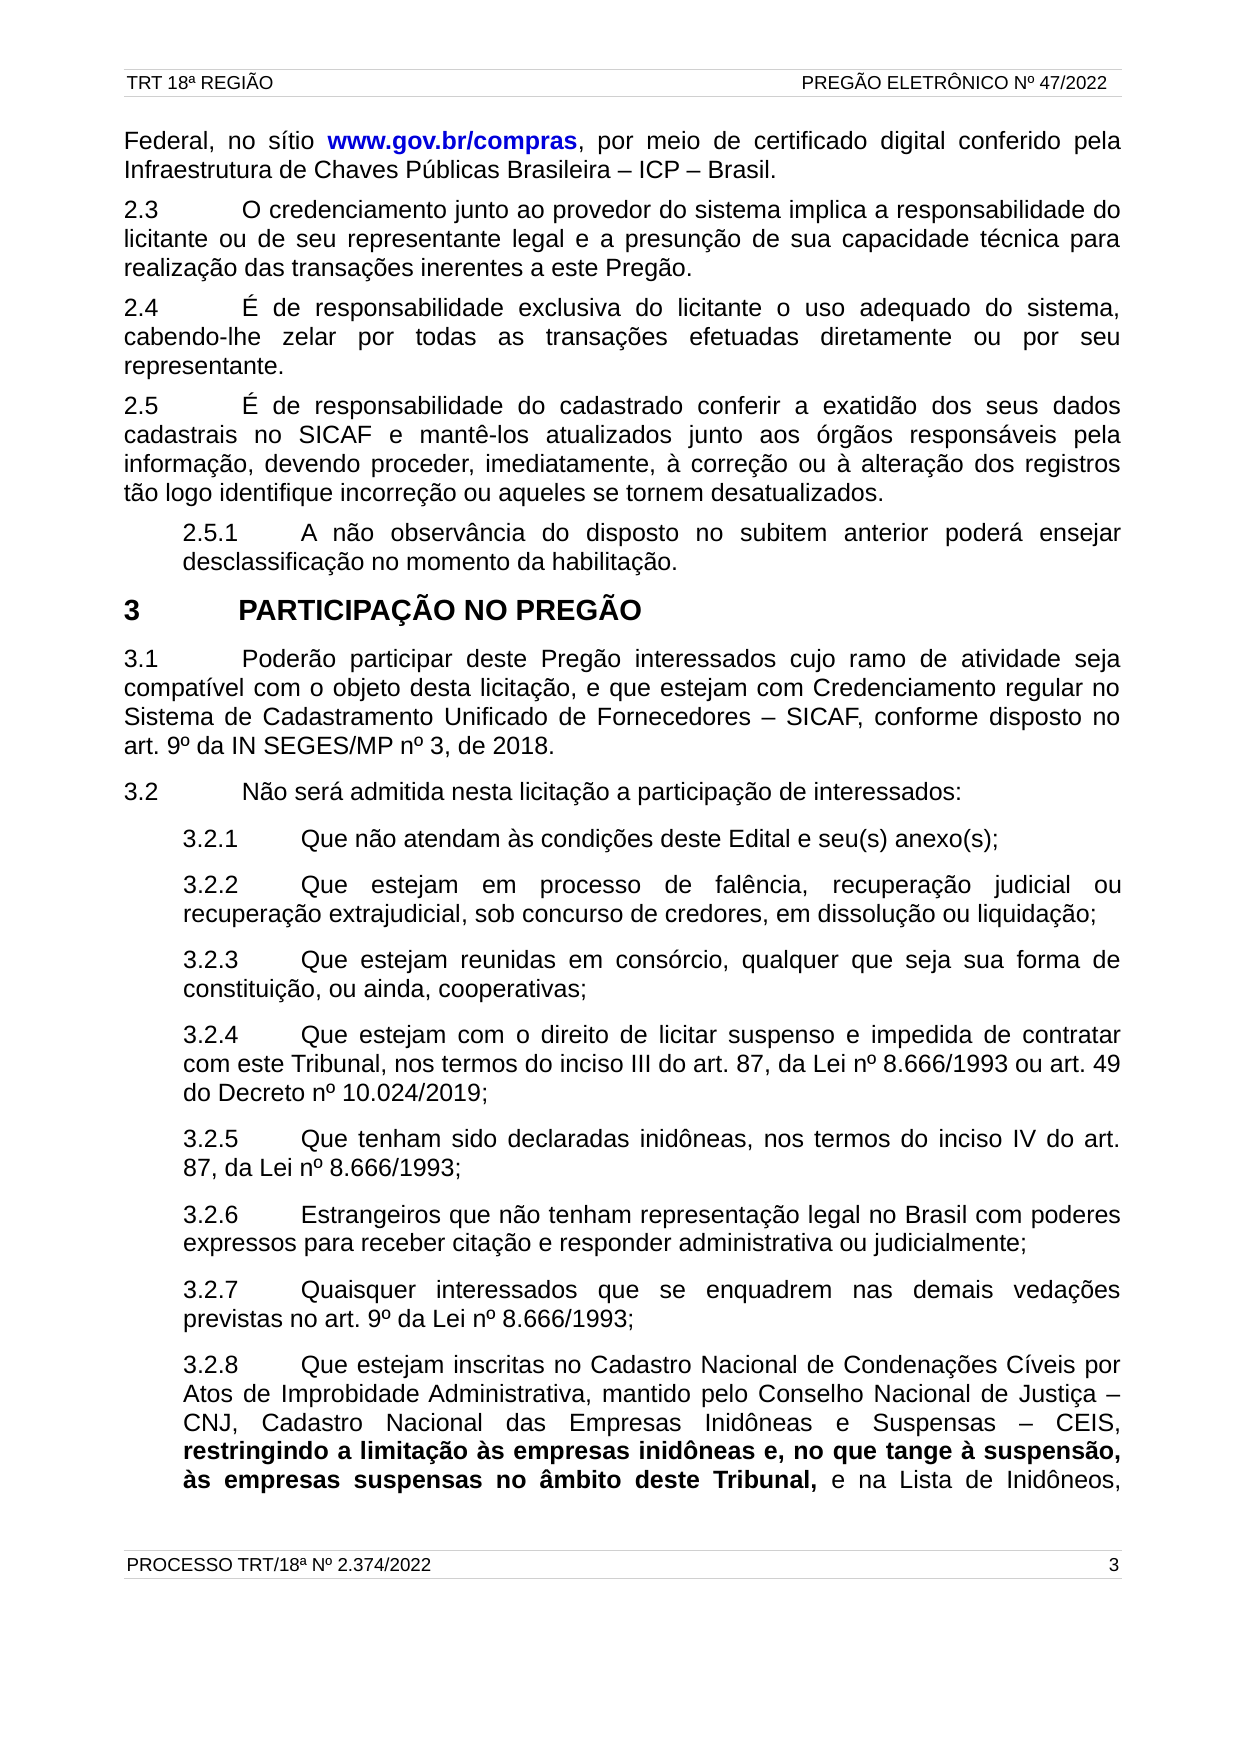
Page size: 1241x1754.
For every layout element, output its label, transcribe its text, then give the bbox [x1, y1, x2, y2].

text 3.2.8 Que estejam inscritas no Cadastro Nacional de Condenações Cíveis por Atos de Improbidade Administrativa, mantido pelo Conselho Nacional de Justiça – CNJ, Cadastro Nacional das Empresas Inidôneas e Suspensas – CEIS, restringindo a limitação às empresas inidôneas e, no que tange à suspensão, às empresas suspensas no âmbito deste Tribunal, e na Lista de Inidôneos, [183, 1350, 1122, 1494]
text Federal, no sítio www.gov.br/compras, por meio de certificado digital conferido pela Infraestrutura de Chaves Públicas Brasileira – ICP – Brasil. [123, 126, 1122, 183]
text 2.5 É de responsabilidade do cadastrado conferir a exatidão dos seus dados cadastrais no SICAF e mantê-los atualizados junto aos órgãos responsáveis pela informação, devendo proceder, imediatamente, à correção ou à alteração dos registros tão logo identifique incorreção ou aqueles se tornem desatualizados. [123, 391, 1122, 506]
text 3.2 Não será admitida nesta licitação a participação de interessados: [123, 777, 1122, 806]
text 2.4 É de responsabilidade exclusiva do licitante o uso adequado do sistema, cabendo-lhe zelar por todas as transações efetuadas diretamente ou por seu representante. [123, 293, 1122, 379]
text 3 PARTICIPAÇÃO NO PREGÃO [123, 593, 1122, 627]
text 3.2.5 Que tenham sido declaradas inidôneas, nos termos do inciso IV do art. 87, da Lei nº 8.666/1993; [183, 1124, 1122, 1182]
text 3.2.7 Quaisquer interessados que se enquadrem nas demais vedações previstas no art. 9º da Lei nº 8.666/1993; [183, 1275, 1122, 1332]
text 2.3 O credenciamento junto ao provedor do sistema implica a responsabilidade do licitante ou de seu representante legal e a presunção de sua capacidade técnica para realização das transações inerentes a este Pregão. [123, 195, 1122, 281]
text 3.2.3 Que estejam reunidas em consórcio, qualquer que seja sua forma de constituição, ou ainda, cooperativas; [183, 945, 1122, 1003]
text 3.2.4 Que estejam com o direito de licitar suspenso e impedida de contratar com este Tribunal, nos termos do inciso III do art. 87, da Lei nº 8.666/1993 ou art. 49 do Decreto nº 10.024/2019; [183, 1021, 1122, 1107]
text 3.2.2 Que estejam em processo de falência, recuperação judicial ou recuperação extrajudicial, sob concurso de credores, em dissolução ou liquidação; [183, 870, 1122, 928]
text 3.1 Poderão participar deste Pregão interessados cujo ramo de atividade seja compatível com o objeto desta licitação, e que estejam com Credenciamento regular no Sistema de Cadastramento Unificado de Fornecedores – SICAF, conforme disposto no art. 9º da IN SEGES/MP nº 3, de 2018. [123, 644, 1122, 759]
text 2.5.1 A não observância do disposto no subitem anterior poderá ensejar desclassificação no momento da habilitação. [182, 518, 1122, 576]
text 3.2.6 Estrangeiros que não tenham representação legal no Brasil com poderes expressos para receber citação e responder administrativa ou judicialmente; [183, 1200, 1122, 1257]
text 3.2.1 Que não atendam às condições deste Edital e seu(s) anexo(s); [182, 824, 1122, 852]
